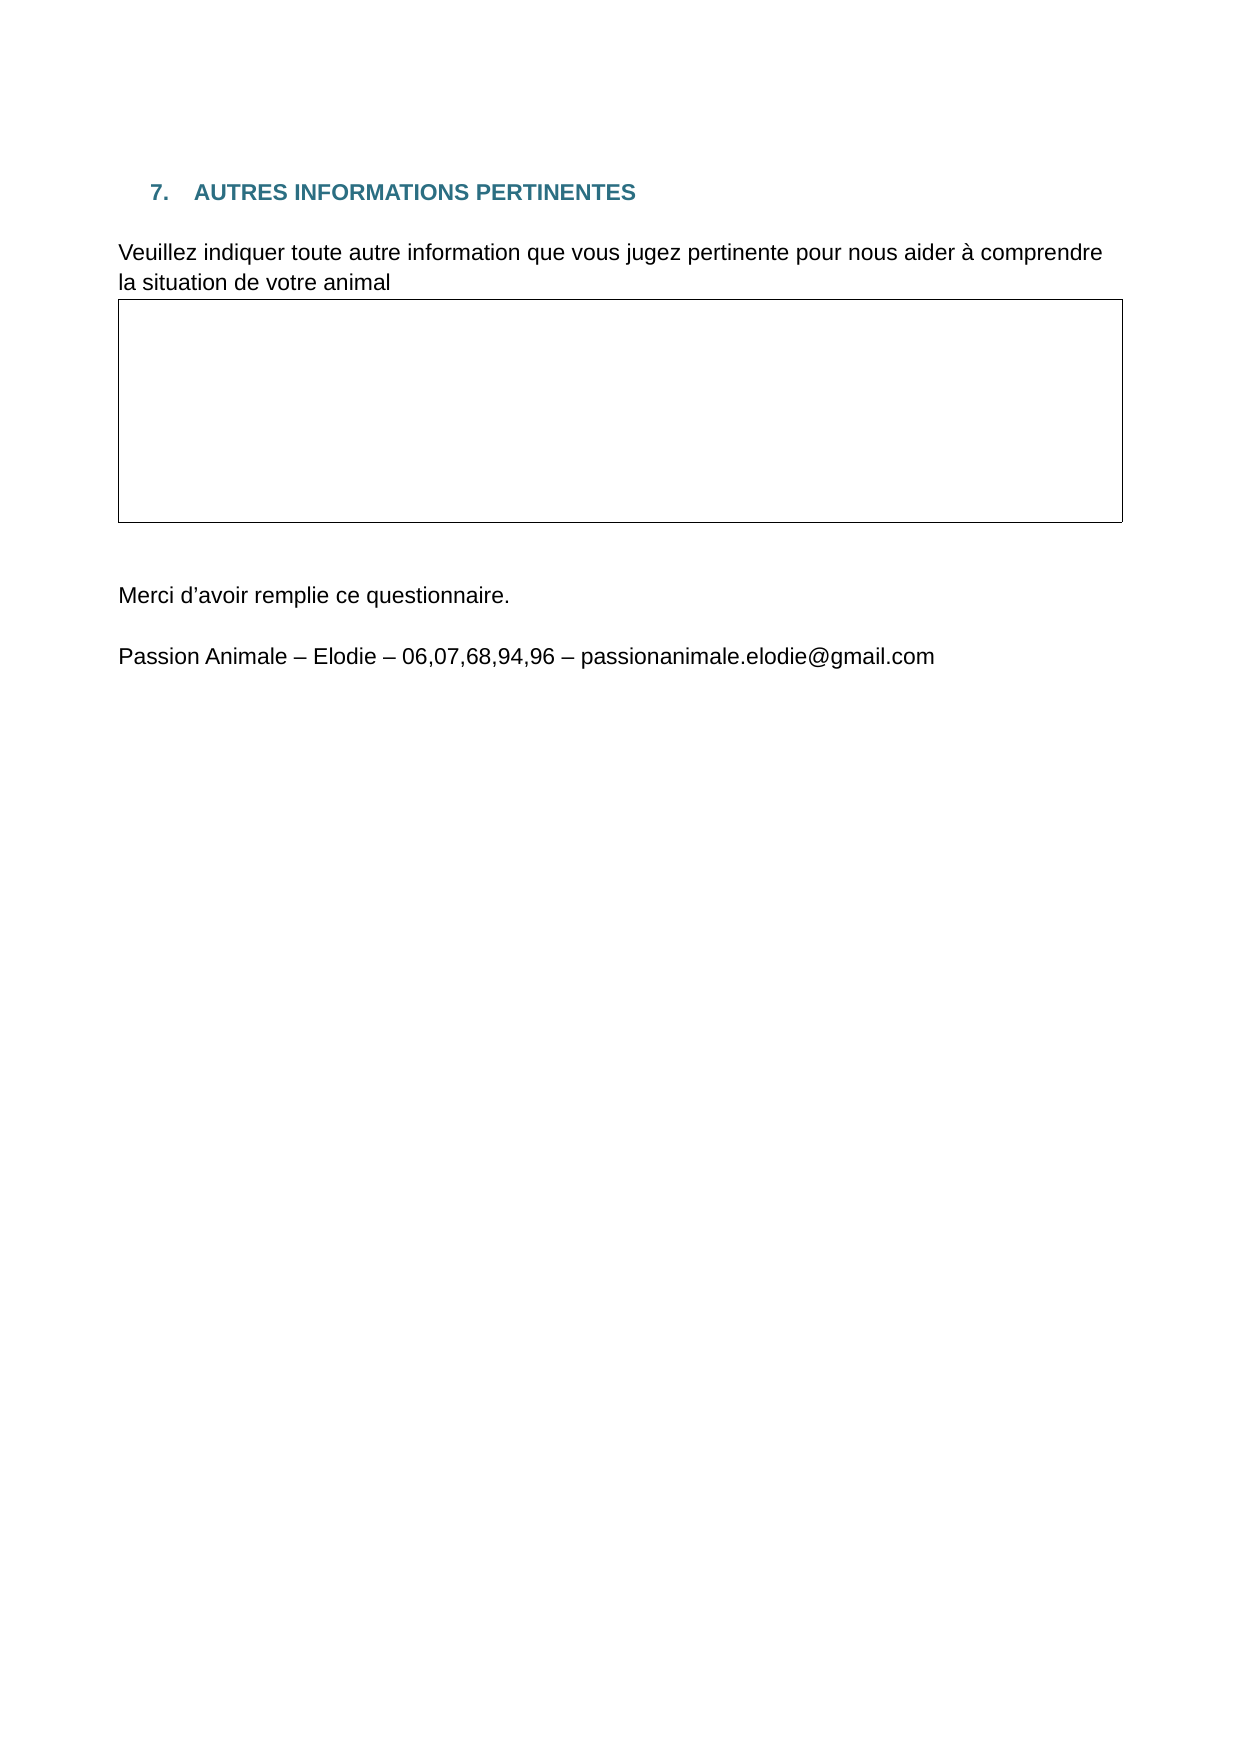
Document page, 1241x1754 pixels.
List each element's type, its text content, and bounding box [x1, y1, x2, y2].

text Passion Animale – Elodie – 06,07,68,94,96 – passionanimale.elodie@gmail.com [118, 643, 1122, 669]
list 7. AUTRES INFORMATIONS PERTINENTES [118, 178, 1122, 205]
text Merci d’avoir remplie ce questionnaire. [118, 582, 1122, 609]
text Veuillez indiquer toute autre information que vous jugez pertinente pour nous aider à comprendre la situation de votre animal [118, 239, 1122, 296]
table_header [119, 300, 1122, 522]
